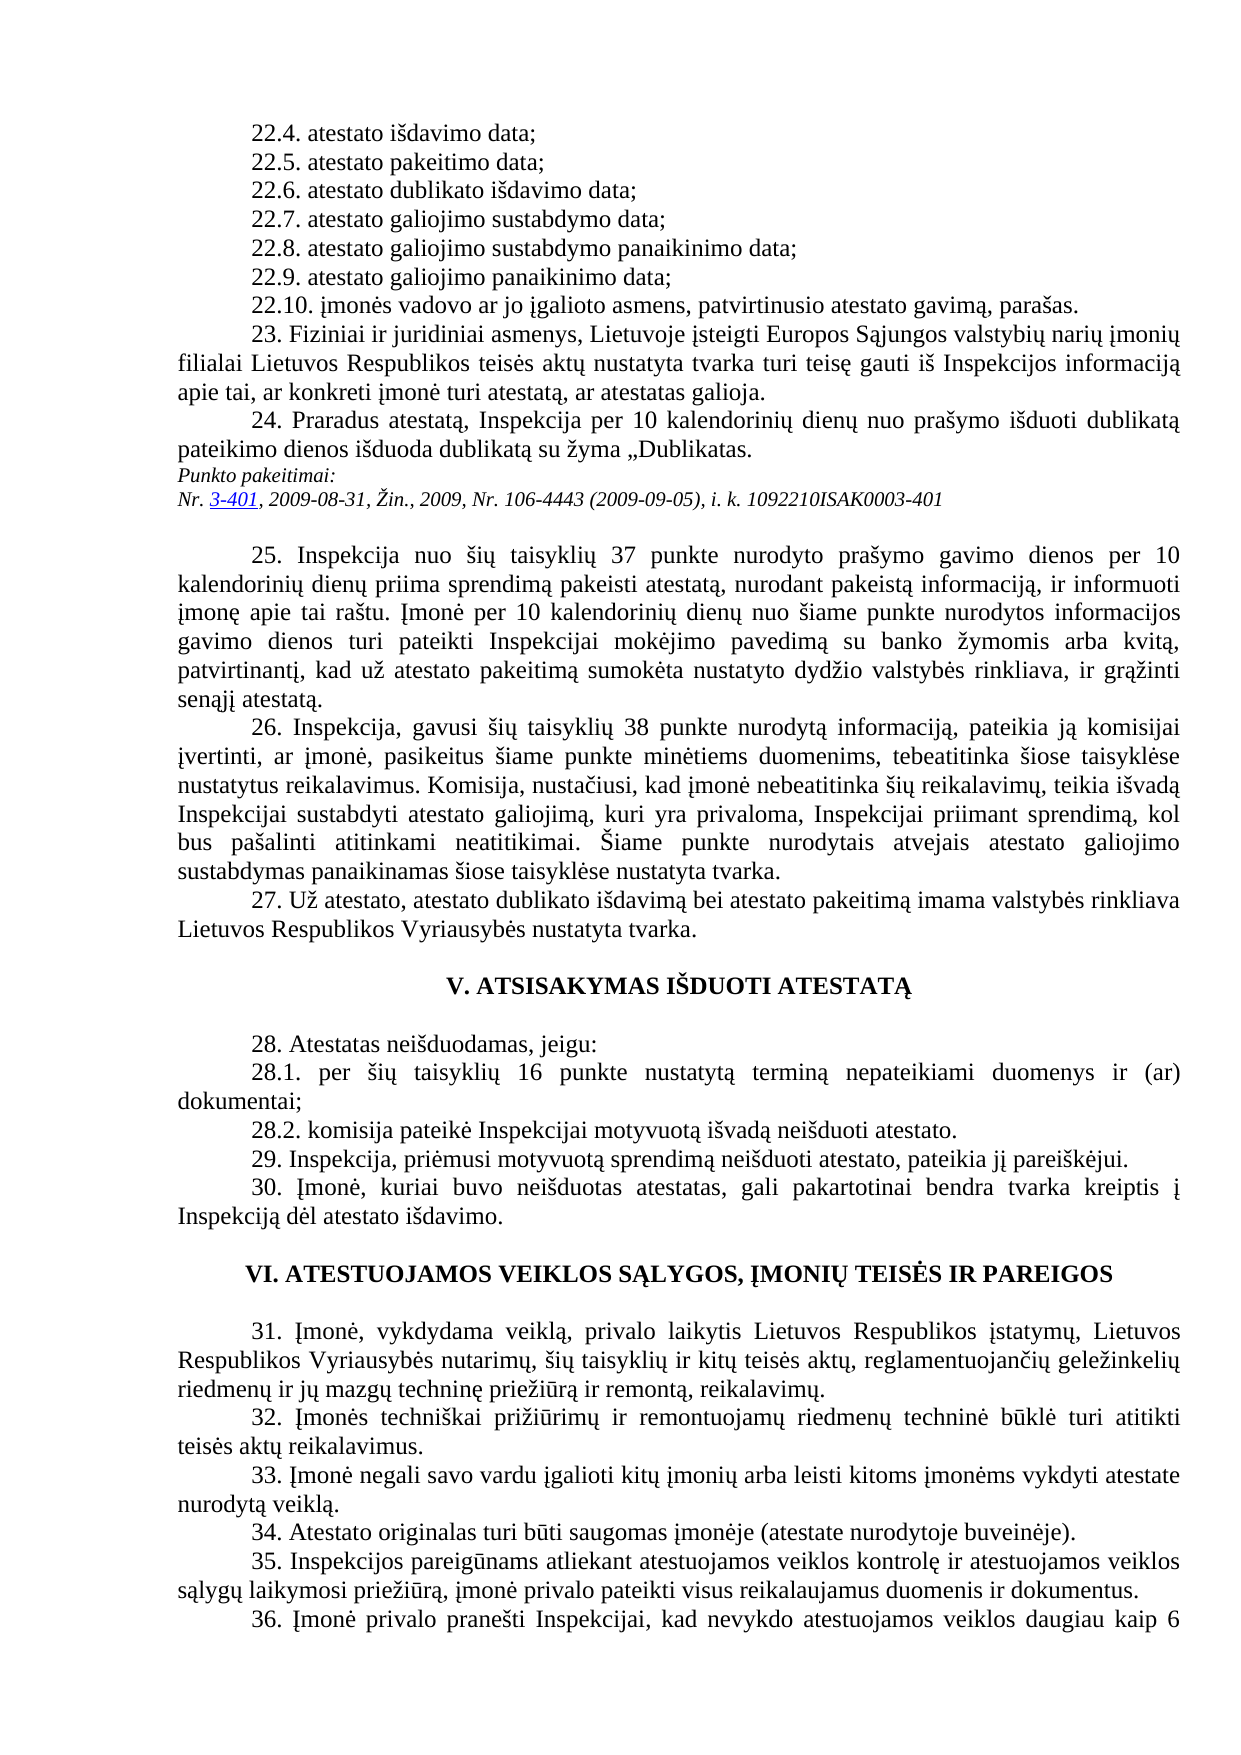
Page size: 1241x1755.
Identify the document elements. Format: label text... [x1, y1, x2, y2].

text 22.5. atestato pakeitimo data; [177, 147, 1181, 176]
text 33. Įmonė negali savo vardu įgalioti kitų įmonių arba leisti kitoms įmonėms vykdyti atestate nurodytą veiklą. [177, 1460, 1181, 1517]
text 28. Atestatas neišduodamas, jeigu: [177, 1029, 1181, 1057]
text Nr. 3-401, 2009-08-31, Žin., 2009, Nr. 106-4443 (2009-09-05), i. k. 1092210ISAK0003-401 [177, 487, 1181, 511]
text 23. Fiziniai ir juridiniai asmenys, Lietuvoje įsteigti Europos Sąjungos valstybių narių įmonių filialai Lietuvos Respublikos teisės aktų nustatyta tvarka turi teisę gauti iš Inspekcijos informaciją apie tai, ar konkreti įmonė turi atestatą, ar atestatas galioja. [177, 319, 1181, 406]
text 22.7. atestato galiojimo sustabdymo data; [177, 204, 1181, 233]
text 35. Inspekcijos pareigūnams atliekant atestuojamos veiklos kontrolę ir atestuojamos veiklos sąlygų laikymosi priežiūrą, įmonė privalo pateikti visus reikalaujamus duomenis ir dokumentus. [177, 1546, 1181, 1604]
text 29. Inspekcija, priėmusi motyvuotą sprendimą neišduoti atestato, pateikia jį pareiškėjui. [177, 1144, 1181, 1172]
text V. ATSISAKYMAS IŠDUOTI ATESTATĄ [177, 971, 1181, 1000]
text Punkto pakeitimai: [177, 463, 1181, 487]
text 25. Inspekcija nuo šių taisyklių 37 punkte nurodyto prašymo gavimo dienos per 10 kalendorinių dienų priima sprendimą pakeisti atestatą, nurodant pakeistą informaciją, ir informuoti įmonę apie tai raštu. Įmonė per 10 kalendorinių dienų nuo šiame punkte nurodytos informacijos gavimo dienos turi pateikti Inspekcijai mokėjimo pavedimą su banko žymomis arba kvitą, patvirtinantį, kad už atestato pakeitimą sumokėta nustatyto dydžio valstybės rinkliava, ir grąžinti senąjį atestatą. [177, 540, 1181, 712]
text 24. Praradus atestatą, Inspekcija per 10 kalendorinių dienų nuo prašymo išduoti dublikatą pateikimo dienos išduoda dublikatą su žyma „Dublikatas. [177, 406, 1181, 463]
text 28.1. per šių taisyklių 16 punkte nustatytą terminą nepateikiami duomenys ir (ar) dokumentai; [177, 1057, 1181, 1115]
text 22.10. įmonės vadovo ar jo įgalioto asmens, patvirtinusio atestato gavimą, parašas. [177, 291, 1181, 319]
text 27. Už atestato, atestato dublikato išdavimą bei atestato pakeitimą imama valstybės rinkliava Lietuvos Respublikos Vyriausybės nustatyta tvarka. [177, 885, 1181, 942]
text 22.9. atestato galiojimo panaikinimo data; [177, 262, 1181, 291]
text 31. Įmonė, vykdydama veiklą, privalo laikytis Lietuvos Respublikos įstatymų, Lietuvos Respublikos Vyriausybės nutarimų, šių taisyklių ir kitų teisės aktų, reglamentuojančių geležinkelių riedmenų ir jų mazgų techninę priežiūrą ir remontą, reikalavimų. [177, 1316, 1181, 1402]
text 28.2. komisija pateikė Inspekcijai motyvuotą išvadą neišduoti atestato. [177, 1115, 1181, 1144]
text 30. Įmonė, kuriai buvo neišduotas atestatas, gali pakartotinai bendra tvarka kreiptis į Inspekciją dėl atestato išdavimo. [177, 1172, 1181, 1230]
text 36. Įmonė privalo pranešti Inspekcijai, kad nevykdo atestuojamos veiklos daugiau kaip 6 [177, 1604, 1181, 1632]
text 22.4. atestato išdavimo data; [177, 118, 1181, 147]
text 34. Atestato originalas turi būti saugomas įmonėje (atestate nurodytoje buveinėje). [177, 1517, 1181, 1546]
text 26. Inspekcija, gavusi šių taisyklių 38 punkte nurodytą informaciją, pateikia ją komisijai įvertinti, ar įmonė, pasikeitus šiame punkte minėtiems duomenims, tebeatitinka šiose taisyklėse nustatytus reikalavimus. Komisija, nustačiusi, kad įmonė nebeatitinka šių reikalavimų, teikia išvadą Inspekcijai sustabdyti atestato galiojimą, kuri yra privaloma, Inspekcijai priimant sprendimą, kol bus pašalinti atitinkami neatitikimai. Šiame punkte nurodytais atvejais atestato galiojimo sustabdymas panaikinamas šiose taisyklėse nustatyta tvarka. [177, 712, 1181, 885]
text VI. ATESTUOJAMOS VEIKLOS SĄLYGOS, ĮMONIŲ TEISĖS IR PAREIGOS [177, 1259, 1181, 1287]
text 22.6. atestato dublikato išdavimo data; [177, 176, 1181, 204]
text 32. Įmonės techniškai prižiūrimų ir remontuojamų riedmenų techninė būklė turi atitikti teisės aktų reikalavimus. [177, 1402, 1181, 1460]
text 22.8. atestato galiojimo sustabdymo panaikinimo data; [177, 233, 1181, 262]
